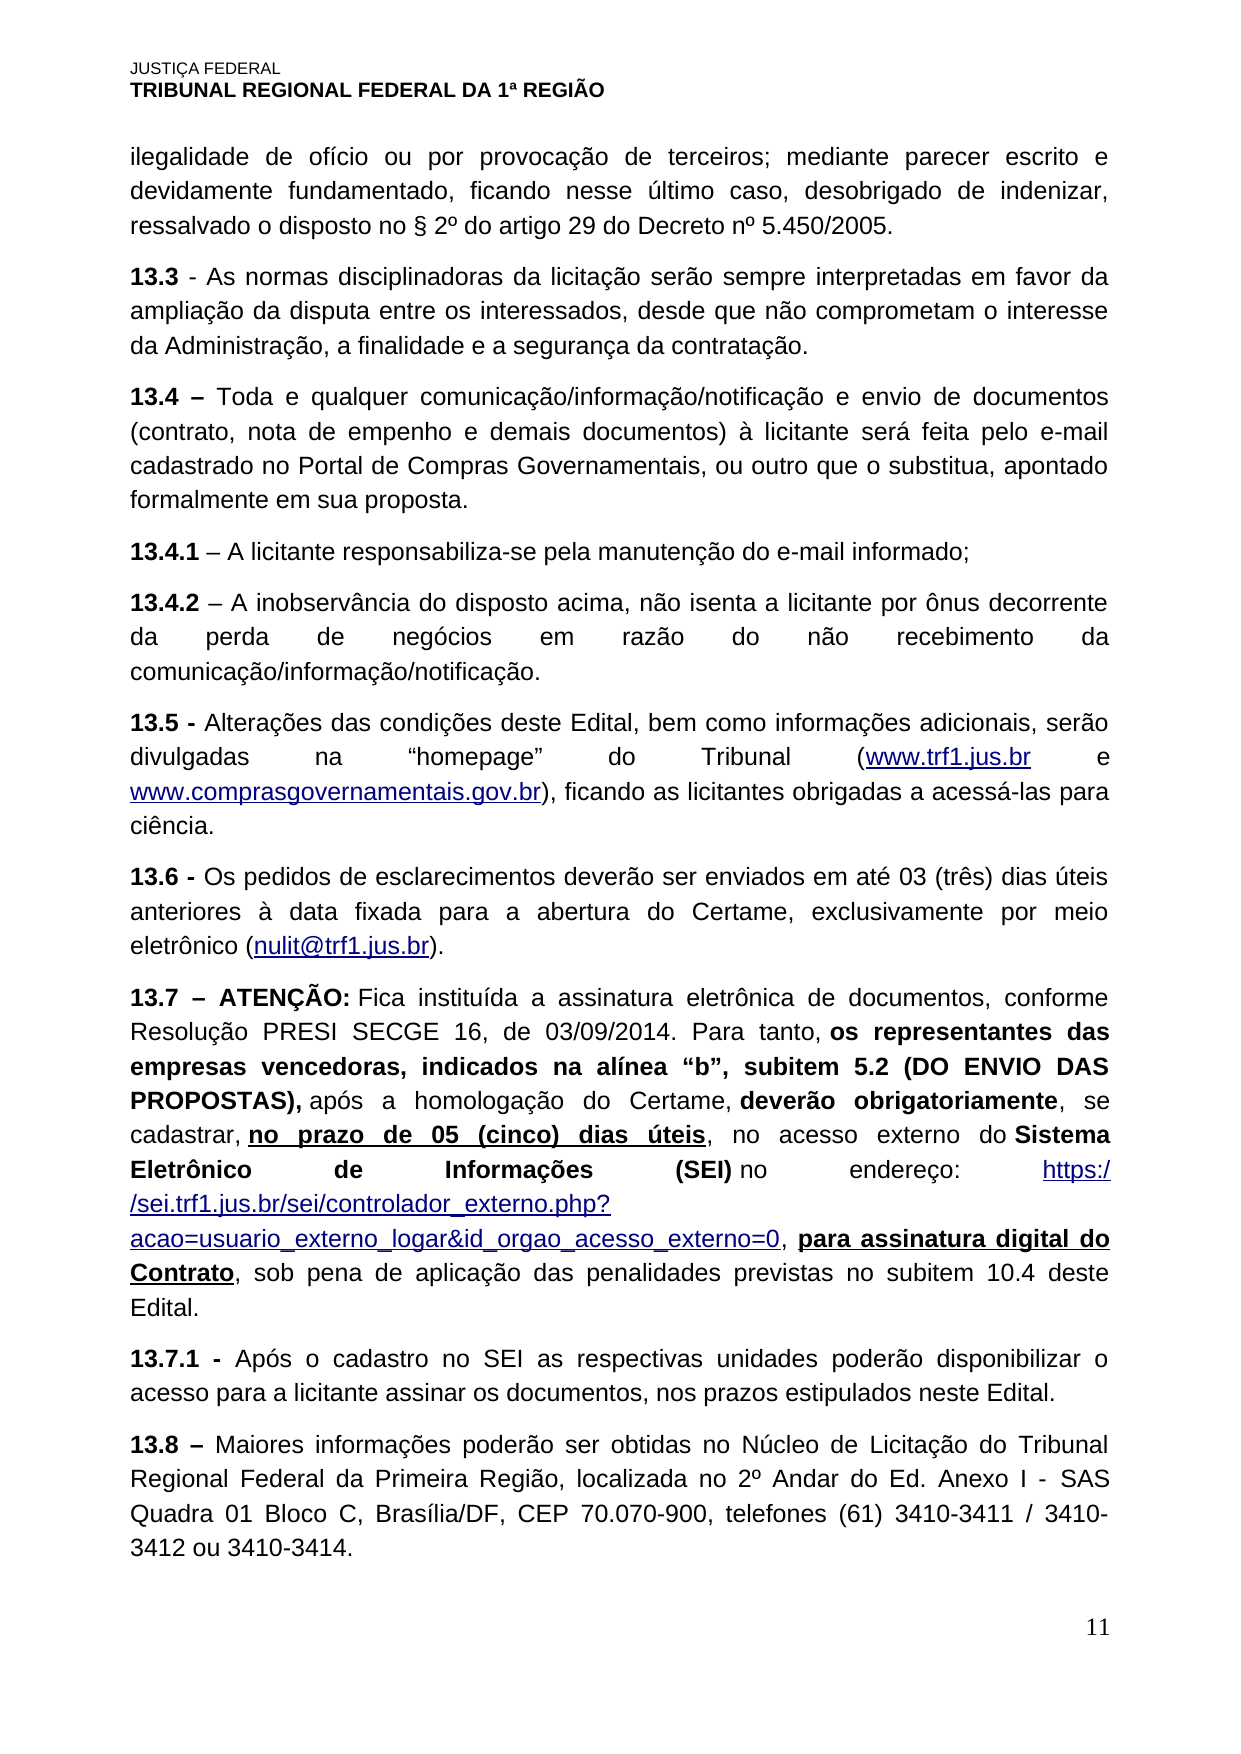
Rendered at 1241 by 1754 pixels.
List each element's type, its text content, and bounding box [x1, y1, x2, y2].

text 13.7.1 - Após o cadastro no SEI as respectivas unidades poderão disponibilizar o acesso para a licitante assinar os documentos, nos prazos estipulados neste Edital. [130, 1344, 1110, 1407]
text 13.4.2 – A inobservância do disposto acima, não isenta a licitante por ônus decorrente da perda de negócios em razão do não recebimento da comunicação/informação/notificação. [130, 588, 1110, 685]
text 13.7 – ATENÇÃO: Fica instituída a assinatura eletrônica de documentos, conforme Resolução PRESI SECGE 16, de 03/09/2014. Para tanto, os representantes das empresas vencedoras, indicados na alínea “b”, subitem 5.2 (DO ENVIO DAS PROPOSTAS), após a homologação do Certame, deverão obrigatoriamente, se cadastrar, no prazo de 05 (cinco) dias úteis, no acesso externo do Sistema Eletrônico de Informações (SEI) no endereço: https:/ /sei.trf1.jus.br/sei/controlador_externo.php?acao=usuario_externo_logar&id_orgao_acesso_externo=0, para assinatura digital do Contrato, sob pena de aplicação das penalidades previstas no subitem 10.4 deste Edital. [130, 982, 1110, 1322]
text 13.3 - As normas disciplinadoras da licitação serão sempre interpretadas em favor da ampliação da disputa entre os interessados, desde que não comprometam o interesse da Administração, a finalidade e a segurança da contratação. [130, 262, 1110, 359]
text 13.5 - Alterações das condições deste Edital, bem como informações adicionais, serão divulgadas na “homepage” do Tribunal (www.trf1.jus.br e www.comprasgovernamentais.gov.br), ficando as licitantes obrigadas a acessá-las para ciência. [130, 708, 1110, 840]
text 13.6 - Os pedidos de esclarecimentos deverão ser enviados em até 03 (três) dias úteis anteriores à data fixada para a abertura do Certame, exclusivamente por meio eletrônico (nulit@trf1.jus.br). [130, 862, 1110, 960]
text ilegalidade de ofício ou por provocação de terceiros; mediante parecer escrito e devidamente fundamentado, ficando nesse último caso, desobrigado de indenizar, ressalvado o disposto no § 2º do artigo 29 do Decreto nº 5.450/2005. [130, 142, 1110, 239]
text 13.4.1 – A licitante responsabiliza-se pela manutenção do e-mail informado; [130, 537, 1110, 565]
text 13.4 – Toda e qualquer comunicação/informação/notificação e envio de documentos (contrato, nota de empenho e demais documentos) à licitante será feita pelo e-mail cadastrado no Portal de Compras Governamentais, ou outro que o substitua, apontado formalmente em sua proposta. [130, 382, 1110, 514]
text 13.8 – Maiores informações poderão ser obtidas no Núcleo de Licitação do Tribunal Regional Federal da Primeira Região, localizada no 2º Andar do Ed. Anexo I - SAS Quadra 01 Bloco C, Brasília/DF, CEP 70.070-900, telefones (61) 3410-3411 / 3410-3412 ou 3410-3414. [130, 1429, 1110, 1562]
